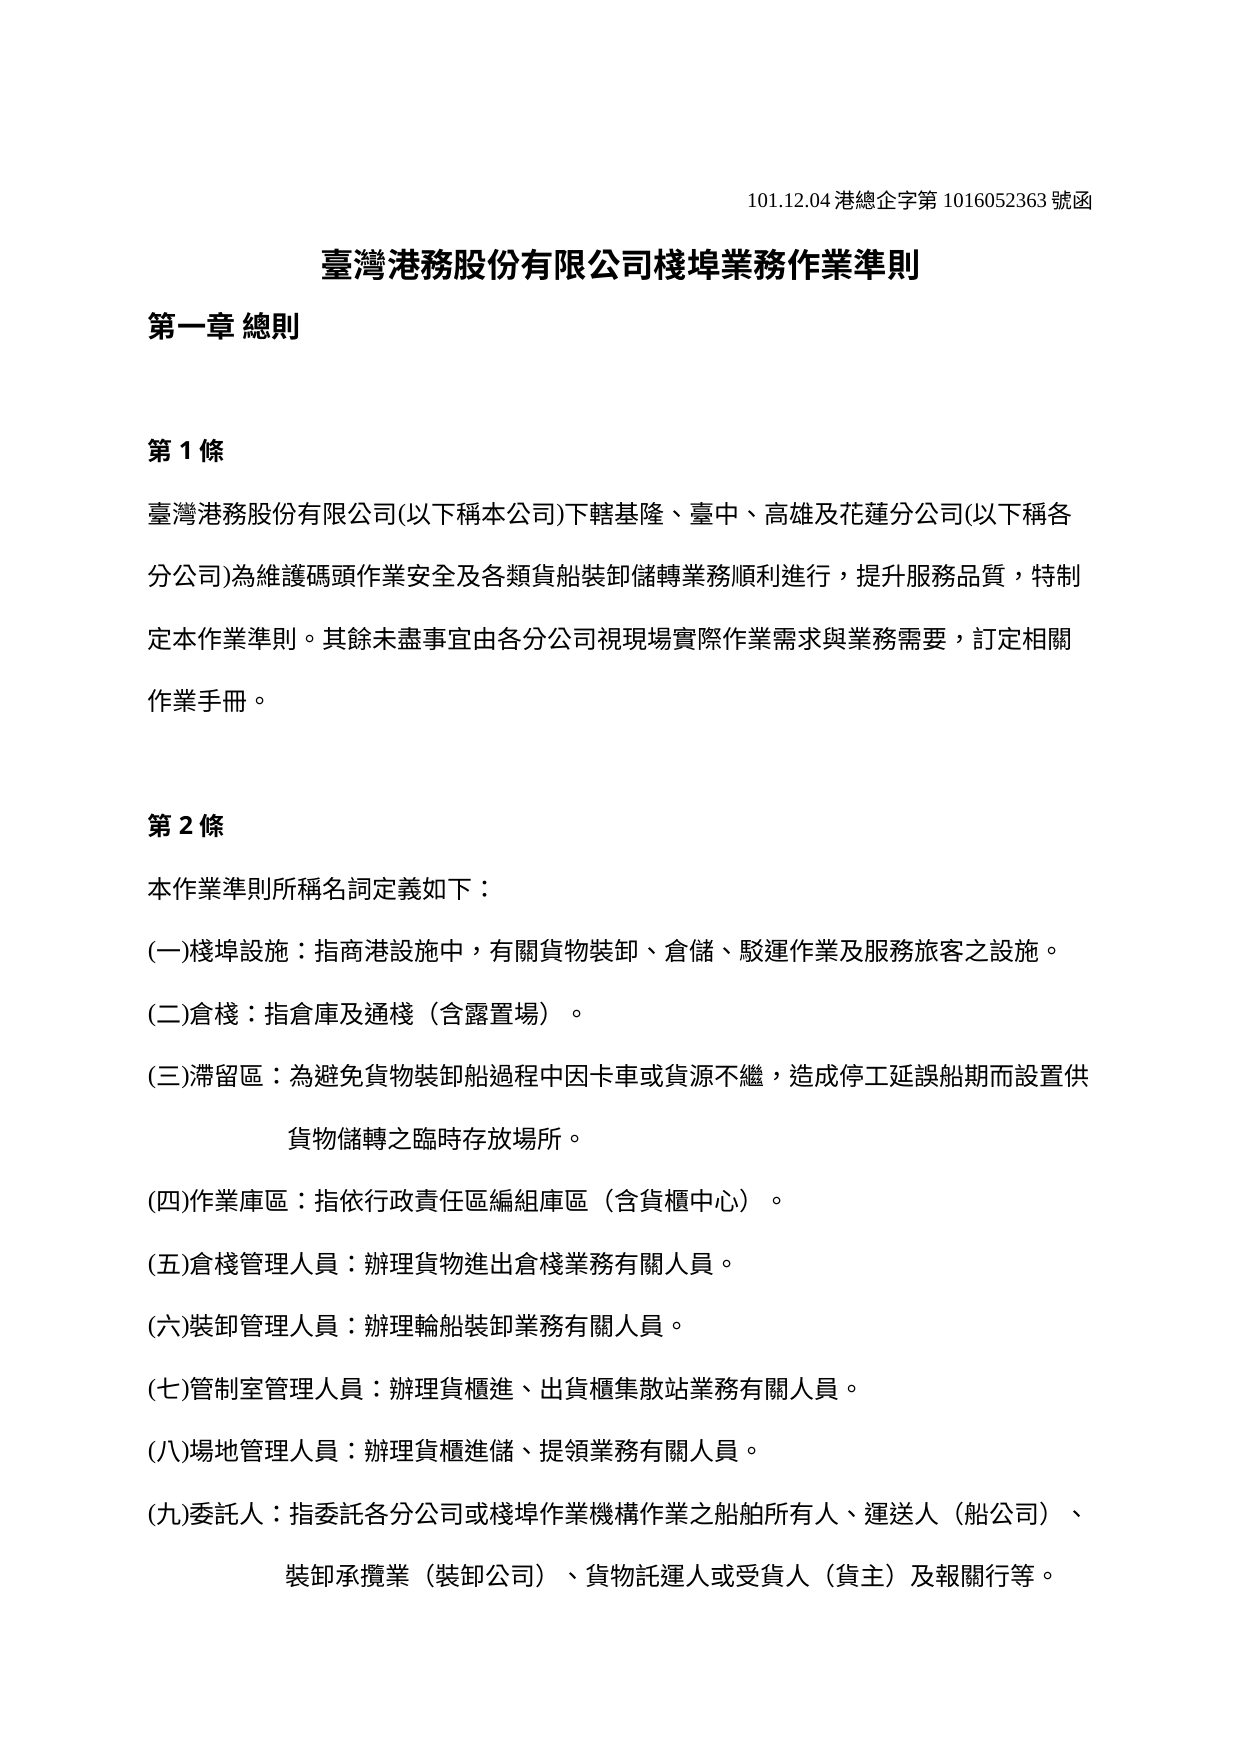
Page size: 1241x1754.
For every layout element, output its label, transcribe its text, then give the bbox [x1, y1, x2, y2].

text (二)倉棧：指倉庫及通棧（含露置場）。 [148, 971, 1092, 1033]
text (一)棧埠設施：指商港設施中，有關貨物裝卸、倉儲、駁運作業及服務旅客之設施。 [148, 908, 1092, 971]
text 101.12.04港總企字第1016052363號函 [148, 158, 1092, 221]
text 臺灣港務股份有限公司(以下稱本公司)下轄基隆、臺中、高雄及花蓮分公司(以下稱各分公司)為維護碼頭作業安全及各類貨船裝卸儲轉業務順利進行，提升服務品質，特制定本作業準則。其餘未盡事宜由各分公司視現場實際作業需求與業務需要，訂定相關作業手冊。 [148, 471, 1092, 721]
text (九)委託人：指委託各分公司或棧埠作業機構作業之船舶所有人、運送人（船公司）、裝卸承攬業（裝卸公司）、貨物託運人或受貨人（貨主）及報關行等。 [148, 1471, 1092, 1596]
text (六)裝卸管理人員：辦理輪船裝卸業務有關人員。 [148, 1283, 1092, 1346]
text 第 2 條 [148, 783, 1092, 846]
text 本作業準則所稱名詞定義如下： [148, 846, 1092, 908]
text 臺灣港務股份有限公司棧埠業務作業準則 [148, 221, 1092, 283]
text 第 1 條 [148, 408, 1092, 471]
text (三)滯留區：為避免貨物裝卸船過程中因卡車或貨源不繼，造成停工延誤船期而設置供貨物儲轉之臨時存放場所。 [148, 1033, 1092, 1158]
text 第一章 總則 [148, 283, 1092, 346]
text (八)場地管理人員：辦理貨櫃進儲、提領業務有關人員。 [148, 1408, 1092, 1471]
text (七)管制室管理人員：辦理貨櫃進、出貨櫃集散站業務有關人員。 [148, 1346, 1092, 1408]
text (五)倉棧管理人員：辦理貨物進出倉棧業務有關人員。 [148, 1221, 1092, 1283]
text (四)作業庫區：指依行政責任區編組庫區（含貨櫃中心）。 [148, 1158, 1092, 1221]
